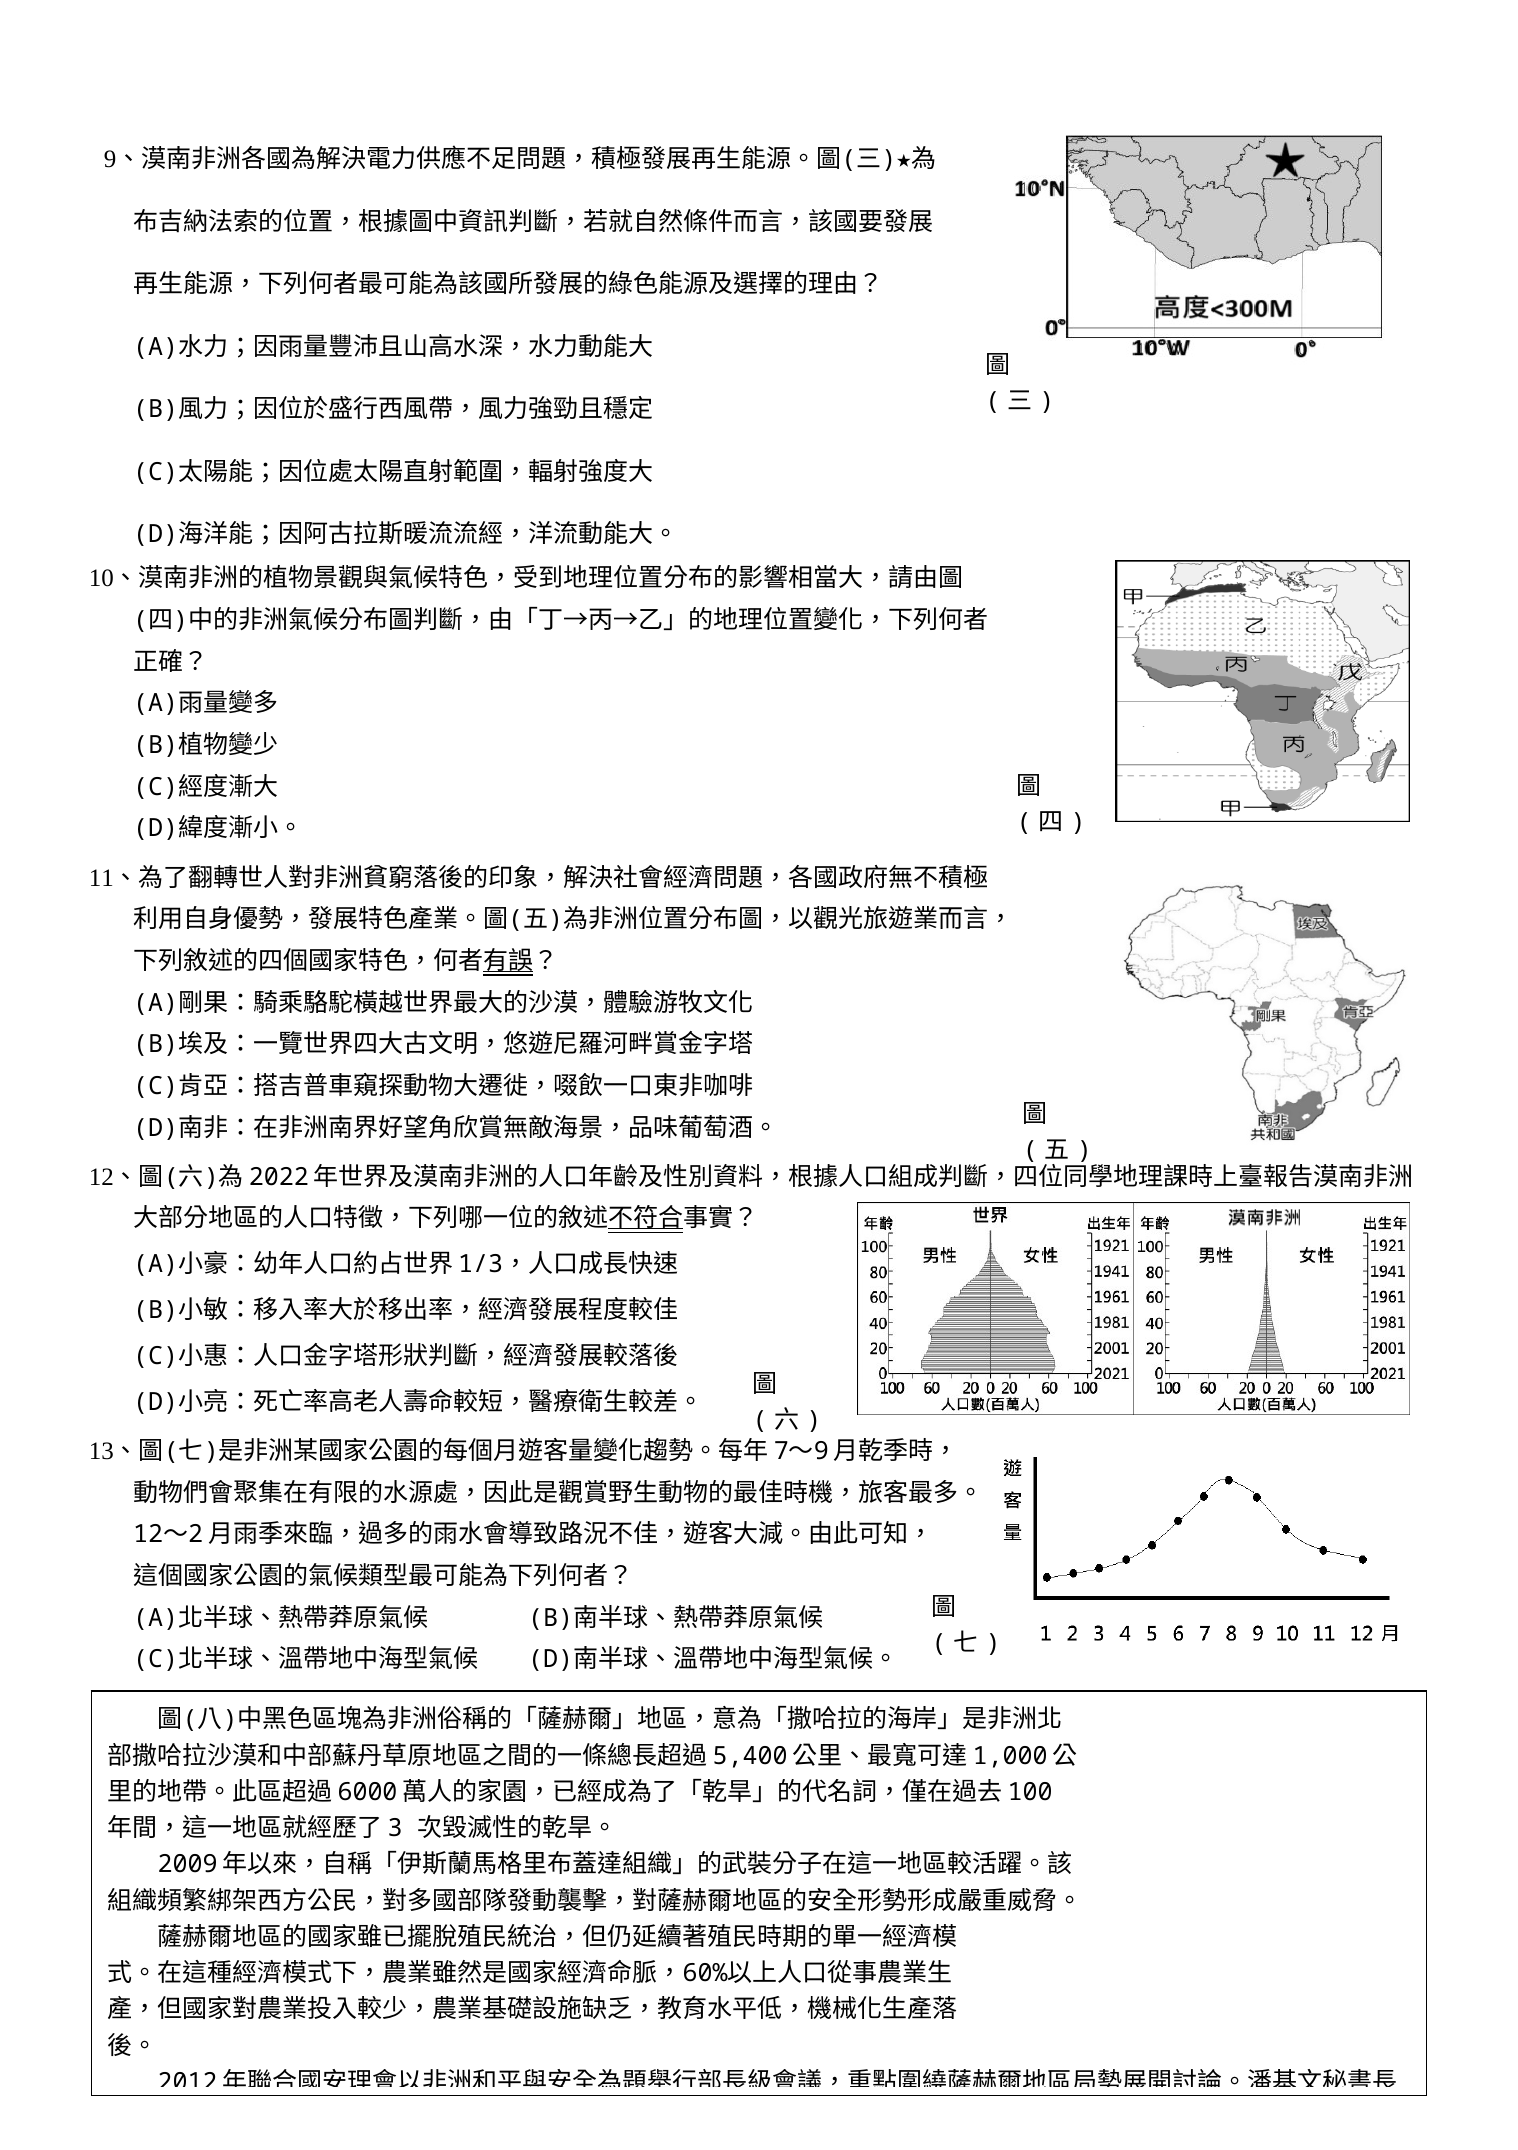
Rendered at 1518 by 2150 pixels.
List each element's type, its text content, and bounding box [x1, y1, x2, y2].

text [1389, 302, 1429, 365]
text 13、圖(七)是非洲某國家公園的每個月遊客量變化趨勢。每年7～9月乾季時，動物們會聚集在有限的水源處，因此是觀賞野生動物的最佳時機，旅客最多。12～2月雨季來臨，過多的雨水會導致路況不佳，遊客大減。由此可知， [89, 1425, 960, 1550]
text (C)太陽能；因位處太陽直射範圍，輻射強度大 [133, 427, 1429, 490]
text 12、圖(六)為2022年世界及漠南非洲的人口年齡及性別資料，根據人口組成判斷，四位同學地理課時上臺報告漠南非洲大部分地區的人口特徵，下列哪一位的敘述不符合事實？ [89, 1151, 1418, 1234]
text (D)海洋能；因阿古拉斯暖流流經，洋流動能大。 [133, 490, 1429, 552]
text (D)緯度漸小。 [133, 802, 1429, 844]
text (C)北半球、溫帶地中海型氣候 (D)南半球、溫帶地中海型氣候。 [133, 1633, 1429, 1675]
text 10、漠南非洲的植物景觀與氣候特色，受到地理位置分布的影響相當大，請由圖(四)中的非洲氣候分布圖判斷，由「丁→丙→乙」的地理位置變化，下列何者正確？ [89, 552, 989, 677]
text (A)剛果：騎乘駱駝橫越世界最大的沙漠，體驗游牧文化 [133, 977, 1120, 1018]
text (A)北半球、熱帶莽原氣候 (B)南半球、熱帶莽原氣候 [133, 1592, 996, 1633]
text (D)小亮：死亡率高老人壽命較短，醫療衛生較差。 [133, 1372, 759, 1417]
text (A)小豪：幼年人口約占世界1/3，人口成長快速 [133, 1234, 857, 1280]
text 薩赫爾地區的國家雖已擺脫殖民統治，但仍延續著殖民時期的單一經濟模式。在這種經濟模式下，農業雖然是國家經濟命脈，60%以上人口從事農業生產，但國家對農業投入較少，農業基礎設施缺乏，教育水平低，機械化生產落後。 [107, 1916, 963, 2061]
text [1410, 1102, 1429, 1143]
text 這個國家公園的氣候類型最可能為下列何者？ [133, 1550, 960, 1592]
text [1410, 1280, 1429, 1326]
text [1410, 761, 1429, 802]
text (B)植物變少 [133, 719, 1115, 761]
text (D)南非：在非洲南界好望角欣賞無敵海景，品味葡萄酒。 [133, 1102, 1120, 1143]
text (D)小亮：死亡率高老人壽命較短，醫療衛生較差。 [814, 1372, 1429, 1417]
text [1410, 1018, 1429, 1060]
text (C)肯亞：搭吉普車窺探動物大遷徙，啜飲一口東非咖啡 [133, 1060, 1120, 1102]
text [1410, 1234, 1429, 1280]
text [1410, 1060, 1429, 1102]
text [1410, 677, 1429, 719]
text 圖(八)中黑色區塊為非洲俗稱的「薩赫爾」地區，意為「撒哈拉的海岸」是非洲北部撒哈拉沙漠和中部蘇丹草原地區之間的一條總長超過5,400公里、最寬可達1,000公里的地帶。此區超過6000萬人的家園，已經成為了「乾旱」的代名詞，僅在過去100年間，這一地區就經歷了3 次毀滅性的乾旱。 [107, 1699, 1081, 1844]
text [1410, 1326, 1429, 1372]
text (C)北半球、溫帶地中海型氣候 (D)南半球、溫帶地中海型氣候。 [92, 1692, 1426, 2095]
text (C)經度漸大 [133, 761, 1001, 802]
text (B)風力；因位於盛行西風帶，風力強勁且穩定 [133, 365, 1429, 427]
text 2009年以來，自稱「伊斯蘭馬格里布蓋達組織」的武裝分子在這一地區較活躍。該組織頻繁綁架西方公民，對多國部隊發動襲擊，對薩赫爾地區的安全形勢形成嚴重威脅。 [107, 1844, 1081, 1916]
text [1410, 1592, 1429, 1633]
text (B)小敏：移入率大於移出率，經濟發展程度較佳 [133, 1280, 857, 1326]
text [1410, 977, 1429, 1018]
text (A)雨量變多 [133, 677, 1115, 719]
text (C)小惠：人口金字塔形狀判斷，經濟發展較落後 [133, 1326, 857, 1372]
text 2012年聯合國安理會以非洲和平與安全為題舉行部長級會議，重點圍繞薩赫爾地區局勢展開討論。潘基文秘書長在會上發言指出，目前薩赫爾地區共有約1870萬人口受糧食不安全影響，超過100萬5歲以下兒童面臨罹患嚴重營養不良的風險。 [107, 2061, 1411, 2087]
text 11、為了翻轉世人對非洲貧窮落後的印象，解決社會經濟問題，各國政府無不積極利用自身優勢，發展特色產業。圖(五)為非洲位置分布圖，以觀光旅遊業而言，下列敘述的四個國家特色，何者有誤？ [89, 852, 989, 977]
text (A)水力；因雨量豐沛且山高水深，水力動能大 [133, 302, 1014, 365]
text (B)埃及：一覽世界四大古文明，悠遊尼羅河畔賞金字塔 [133, 1018, 1120, 1060]
text 9、漠南非洲各國為解決電力供應不足問題，積極發展再生能源。圖(三)★為布吉納法索的位置，根據圖中資訊判斷，若就自然條件而言，該國要發展再生能源，下列何者最可能為該國所發展的綠色能源及選擇的理由？ [103, 115, 945, 302]
text [1410, 719, 1429, 761]
